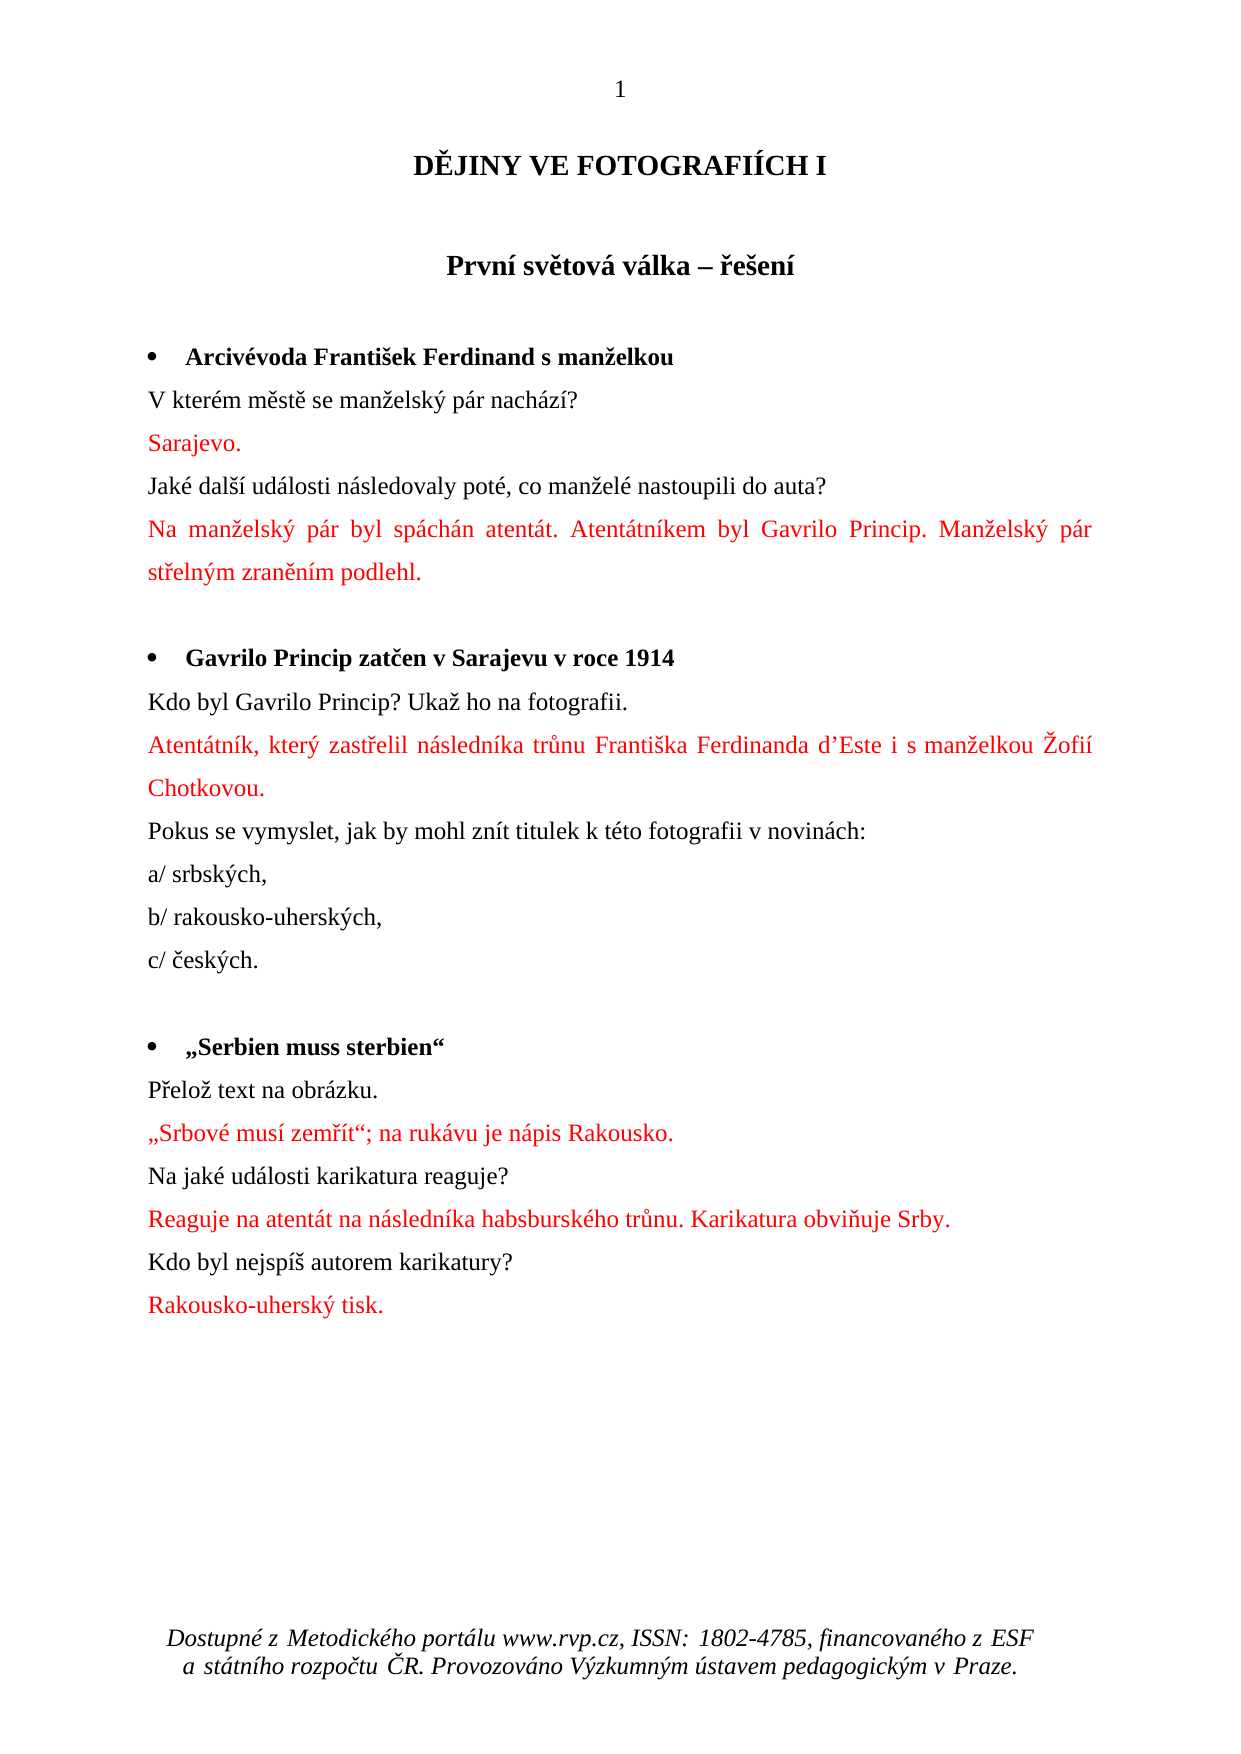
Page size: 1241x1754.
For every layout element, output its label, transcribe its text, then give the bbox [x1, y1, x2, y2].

text Sarajevo. [148, 428, 1093, 457]
text „Srbové musí zemřít“; na rukávu je nápis Rakousko. [148, 1118, 1093, 1147]
text DĚJINY VE FOTOGRAFIÍCH I [148, 148, 1093, 181]
list Arcivévoda František Ferdinand s manželkou [148, 342, 1093, 370]
text V kterém městě se manželský pár nachází? [148, 385, 1093, 413]
text Kdo byl Gavrilo Princip? Ukaž ho na fotografii. [148, 687, 1093, 715]
text a/ srbských, [148, 859, 1093, 888]
text Atentátník, který zastřelil následníka trůnu Františka Ferdinanda d’Este i s manželkou Žofií Chotkovou. [148, 730, 1093, 802]
text b/ rakousko-uherských, [148, 902, 1093, 931]
text První světová válka – řešení [148, 248, 1093, 282]
list „Serbien muss sterbien“ [148, 1032, 1093, 1060]
text Jaké další události následovaly poté, co manželé nastoupili do auta? [148, 471, 1093, 500]
text c/ českých. [148, 945, 1093, 974]
text Rakousko-uherský tisk. [148, 1290, 1093, 1319]
text Přelož text na obrázku. [148, 1075, 1093, 1103]
text Na manželský pár byl spáchán atentát. Atentátníkem byl Gavrilo Princip. Manželský pár střelným zraněním podlehl. [148, 514, 1093, 586]
text Reaguje na atentát na následníka habsburského trůnu. Karikatura obviňuje Srby. [148, 1204, 1093, 1233]
text Pokus se vymyslet, jak by mohl znít titulek k této fotografii v novinách: [148, 816, 1093, 845]
text Kdo byl nejspíš autorem karikatury? [148, 1247, 1093, 1276]
list Gavrilo Princip zatčen v Sarajevu v roce 1914 [148, 643, 1093, 672]
text Na jaké události karikatura reaguje? [148, 1161, 1093, 1190]
